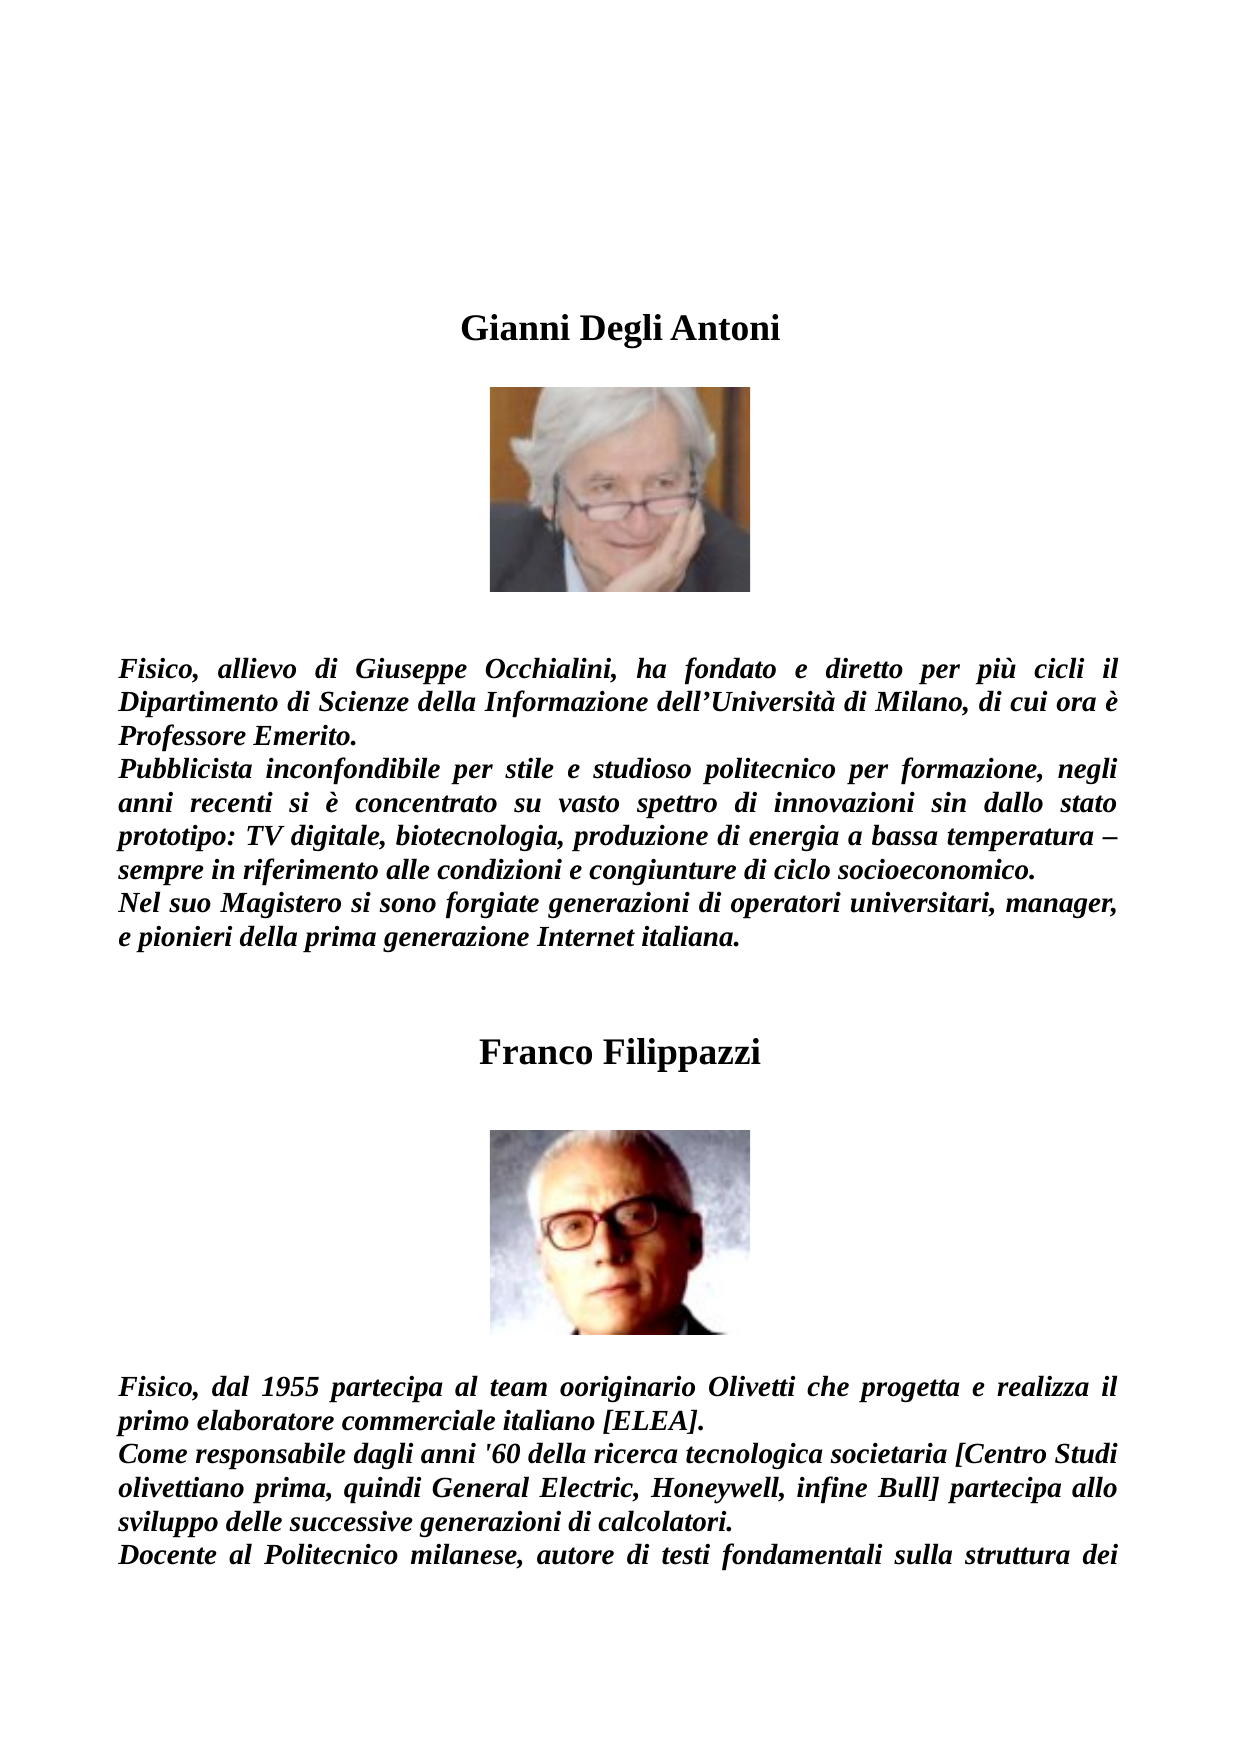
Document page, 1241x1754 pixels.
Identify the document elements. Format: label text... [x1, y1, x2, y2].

text Fisico, dal 1955 partecipa al team ooriginario Olivetti che progetta e realizza il primo elaboratore commerciale italiano [ELEA]. [118, 1369, 1122, 1437]
text Docente al Politecnico milanese, autore di testi fondamentali sulla struttura dei [118, 1537, 1122, 1571]
text Come responsabile dagli anni '60 della ricerca tecnologica societaria [Centro Studi olivettiano prima, quindi General Electric, Honeywell, infine Bull] partecipa allo sviluppo delle successive generazioni di calcolatori. [118, 1437, 1122, 1537]
picture [489, 1130, 751, 1335]
picture [489, 387, 751, 592]
text Gianni Degli Antoni [118, 306, 1122, 349]
text Fisico, allievo di Giuseppe Occhialini, ha fondato e diretto per più cicli il Dipartimento di Scienze della Informazione dell’Università di Milano, di cui ora è Professore Emerito. [118, 651, 1122, 751]
text Pubblicista inconfondibile per stile e studioso politecnico per formazione, negli anni recenti si è concentrato su vasto spettro di innovazioni sin dallo stato prototipo: TV digitale, biotecnologia, produzione di energia a bassa temperatura – sempre in riferimento alle condizioni e congiunture di ciclo socioeconomico. [118, 751, 1122, 886]
text Franco Filippazzi [118, 1029, 1122, 1072]
text Nel suo Magistero si sono forgiate generazioni di operatori universitari, manager, e pionieri della prima generazione Internet italiana. [118, 886, 1122, 953]
